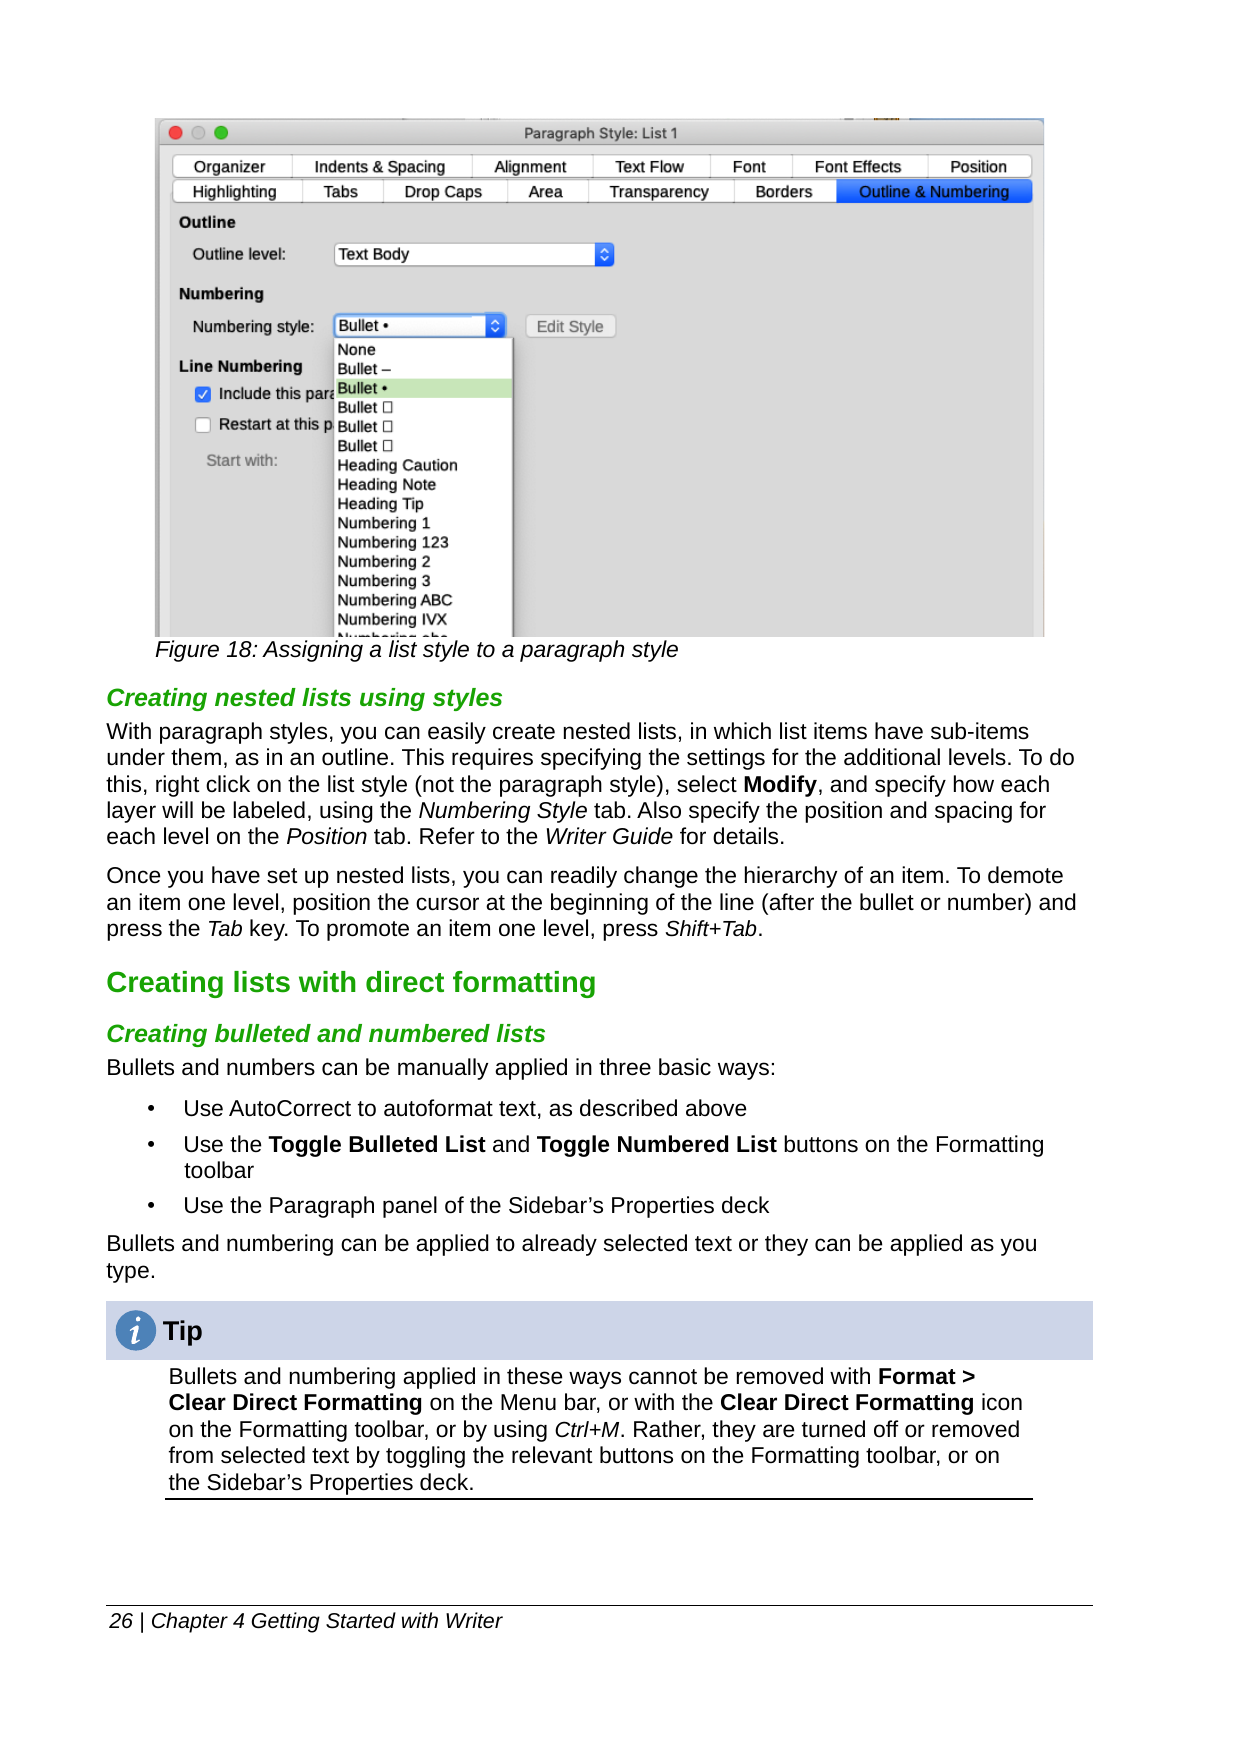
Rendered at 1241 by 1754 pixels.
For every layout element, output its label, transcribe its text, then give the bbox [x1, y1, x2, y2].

subtitle Creating nested lists using styles [106, 683, 1093, 712]
text With paragraph styles, you can easily create nested lists, in which list items have sub-items under them, as in an outline. This requires specifying the settings for the additional levels. To do this, right click on the list style (not the paragraph style), select Modify, and specify how each layer will be labeled, using the Numbering Style tab. Also specify the position and spacing for each level on the Position tab. Refer to the Writer Guide for details. [106, 718, 1093, 849]
list Use the Toggle Bulleted List and Toggle Numbered List buttons on the Formatting toolbar [144, 1128, 1093, 1183]
subtitle Creating lists with direct formatting [106, 965, 1093, 998]
picture [154, 118, 1045, 637]
subtitle Creating bulleted and numbered lists [106, 1019, 1093, 1048]
text Once you have set up nested lists, you can readily change the hierarchy of an item. To demote an item one level, position the cursor at the beginning of the line (after the bullet or number) and press the Tab key. To promote an item one level, press Shift+Tab. [106, 862, 1093, 941]
text Figure 18: Assigning a list style to a paragraph style [155, 637, 1044, 662]
list Use the Paragraph panel of the Sidebar’s Properties deck [144, 1189, 1093, 1221]
text Bullets and numbering applied in these ways cannot be removed with Format > Clear Direct Formatting on the Menu bar, or with the Clear Direct Formatting icon on the Formatting toolbar, or by using Ctrl+M. Rather, they are turned off or removed from selected text by toggling the relevant buttons on the Formatting toolbar, or on the Sidebar’s Properties deck. [165, 1360, 1033, 1498]
list Use AutoCorrect to autoformat text, as described above [144, 1092, 1093, 1122]
text Bullets and numbers can be manually applied in three basic ways: [106, 1054, 1093, 1080]
subtitle Tip [106, 1301, 1093, 1360]
text Bullets and numbering can be applied to already selected text or they can be applied as you type. [106, 1230, 1093, 1283]
